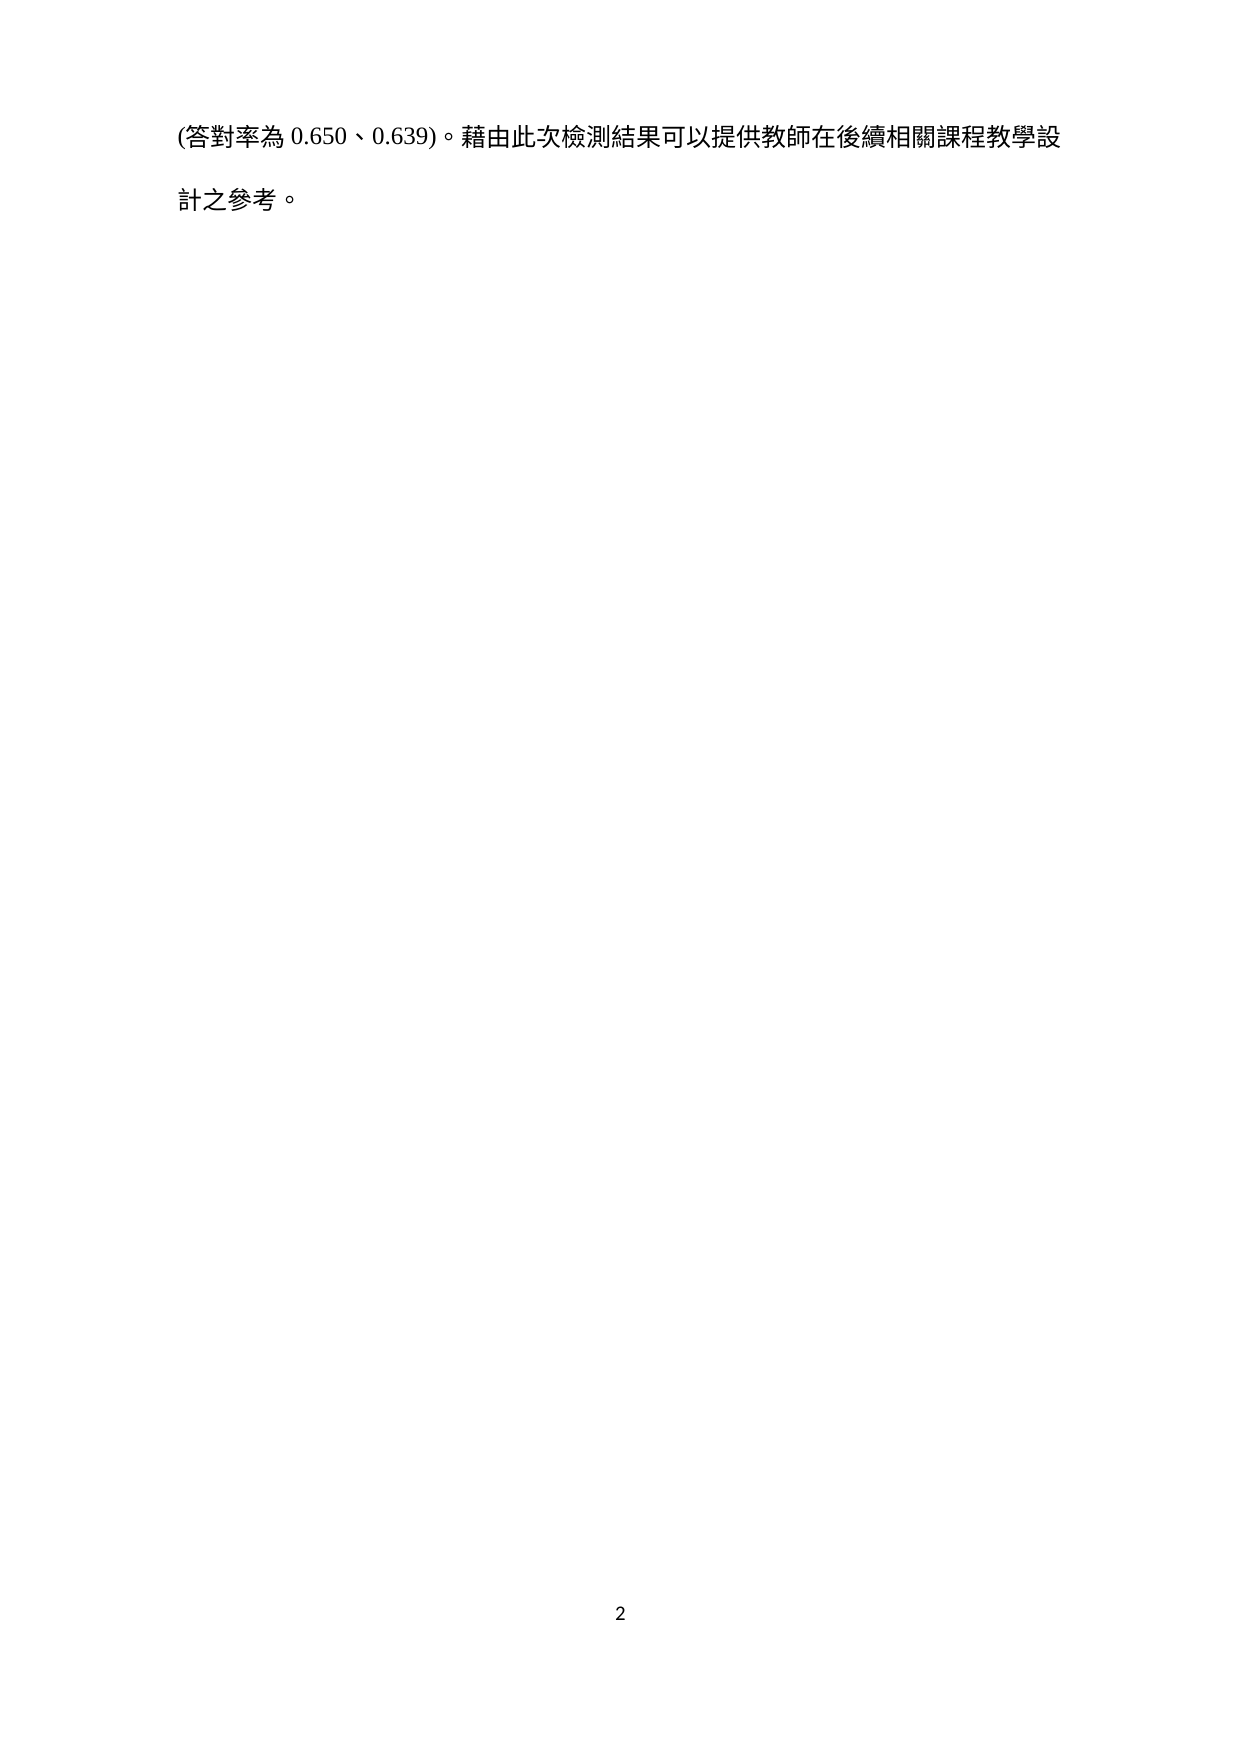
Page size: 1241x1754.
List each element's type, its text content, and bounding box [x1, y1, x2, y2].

text (答對率為0.650、0.639)。藉由此次檢測結果可以提供教師在後續相關課程教學設計之參考。 [177, 94, 1063, 219]
